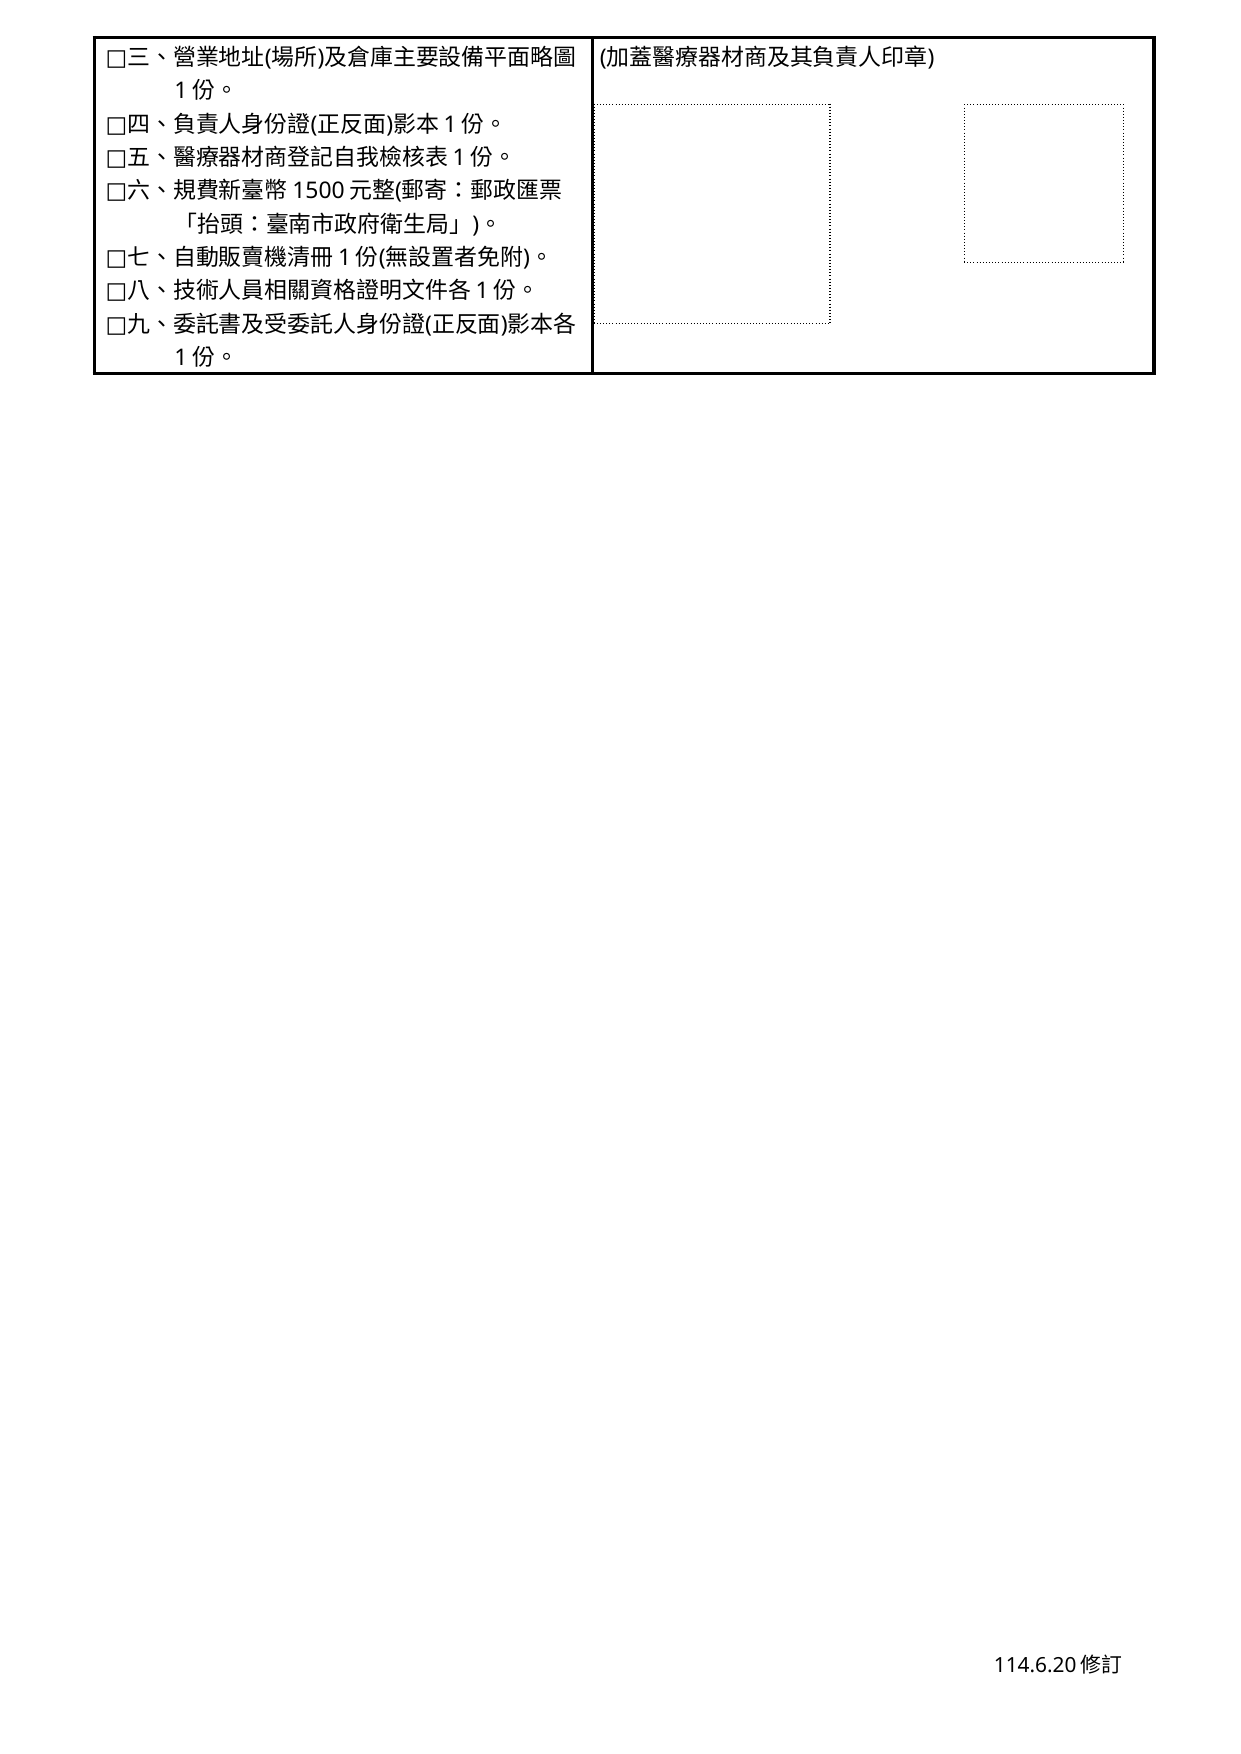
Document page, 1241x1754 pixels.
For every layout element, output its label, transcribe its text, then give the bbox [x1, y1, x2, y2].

table_header [594, 104, 830, 323]
table_header [965, 104, 1123, 262]
table_cell □三、營業地址(場所)及倉庫主要設備平面略圖1份。 □四、負責人身份證(正反面)影本1份。 □五、醫療器材商登記自我檢核表1份。 □六、規費新臺幣1500元整(郵寄：郵政匯票「抬頭：臺南市政府衛生局」)。 □七、自動販賣機清冊1份(無設置者免附)。 □八、技術人員相關資格證明文件各1份。 □九、委託書及受委託人身份證(正反面)影本各1份。 [96, 39, 591, 372]
table_cell (加蓋醫療器材商及其負責人印章) [594, 39, 963, 372]
table_cell [963, 39, 1152, 372]
